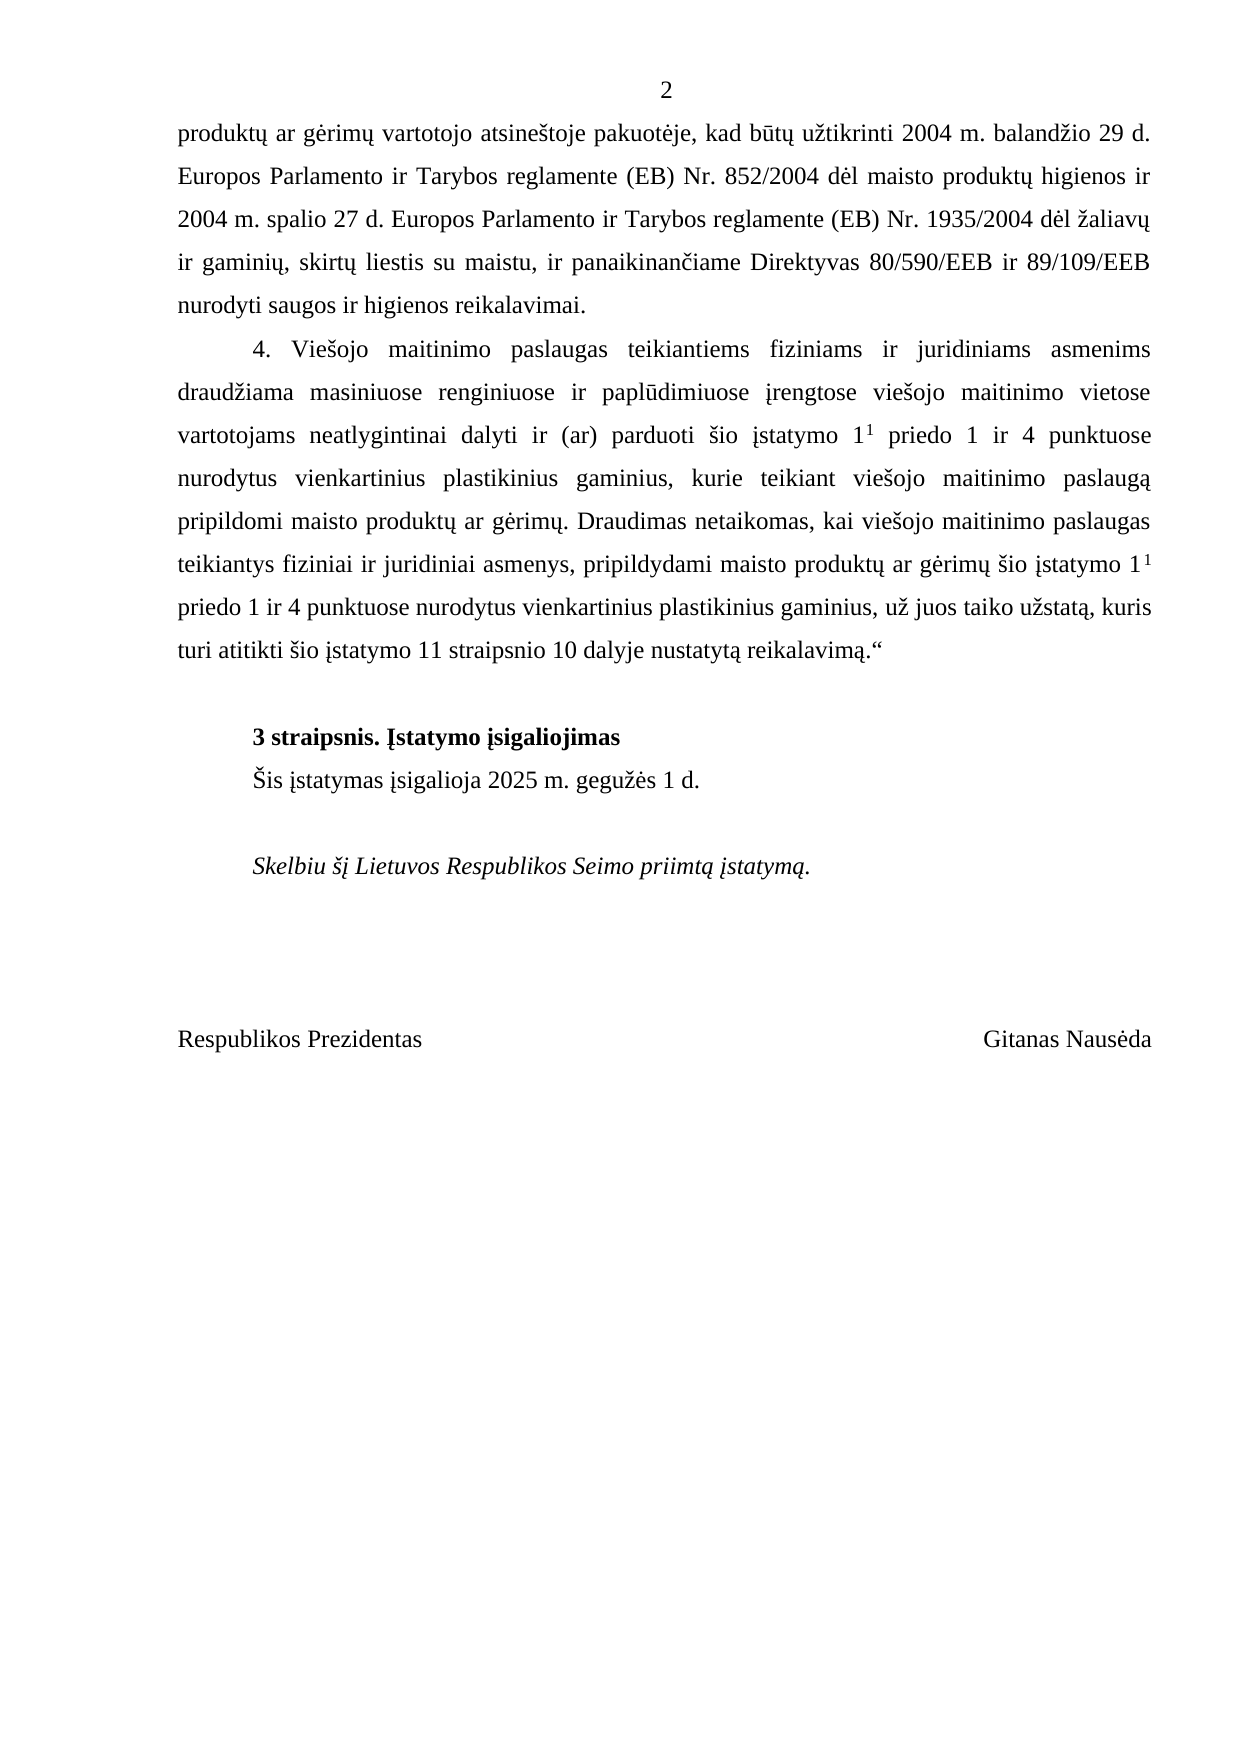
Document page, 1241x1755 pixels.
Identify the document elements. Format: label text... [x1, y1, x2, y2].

text Respublikos Prezidentas Gitanas Nausėda [177, 1024, 1152, 1052]
text Skelbiu šį Lietuvos Respublikos Seimo priimtą įstatymą. [177, 851, 1152, 880]
text 4. Viešojo maitinimo paslaugas teikiantiems fiziniams ir juridiniams asmenims draudžiama masiniuose renginiuose ir paplūdimiuose įrengtose viešojo maitinimo vietose vartotojams neatlygintinai dalyti ir (ar) parduoti šio įstatymo 11 priedo 1 ir 4 punktuose nurodytus vienkartinius plastikinius gaminius, kurie teikiant viešojo maitinimo paslaugą pripildomi maisto produktų ar gėrimų. Draudimas netaikomas, kai viešojo maitinimo paslaugas teikiantys fiziniai ir juridiniai asmenys, pripildydami maisto produktų ar gėrimų šio įstatymo 11 priedo 1 ir 4 punktuose nurodytus vienkartinius plastikinius gaminius, už juos taiko užstatą, kuris turi atitikti šio įstatymo 11 straipsnio 10 dalyje nustatytą reikalavimą.“ [177, 334, 1152, 664]
text Šis įstatymas įsigalioja 2025 m. gegužės 1 d. [177, 765, 1152, 794]
text 3 straipsnis. Įstatymo įsigaliojimas [177, 722, 1152, 751]
text produktų ar gėrimų vartotojo atsineštoje pakuotėje, kad būtų užtikrinti 2004 m. balandžio 29 d. Europos Parlamento ir Tarybos reglamente (EB) Nr. 852/2004 dėl maisto produktų higienos ir 2004 m. spalio 27 d. Europos Parlamento ir Tarybos reglamente (EB) Nr. 1935/2004 dėl žaliavų ir gaminių, skirtų liestis su maistu, ir panaikinančiame Direktyvas 80/590/EEB ir 89/109/EEB nurodyti saugos ir higienos reikalavimai. [177, 118, 1152, 319]
